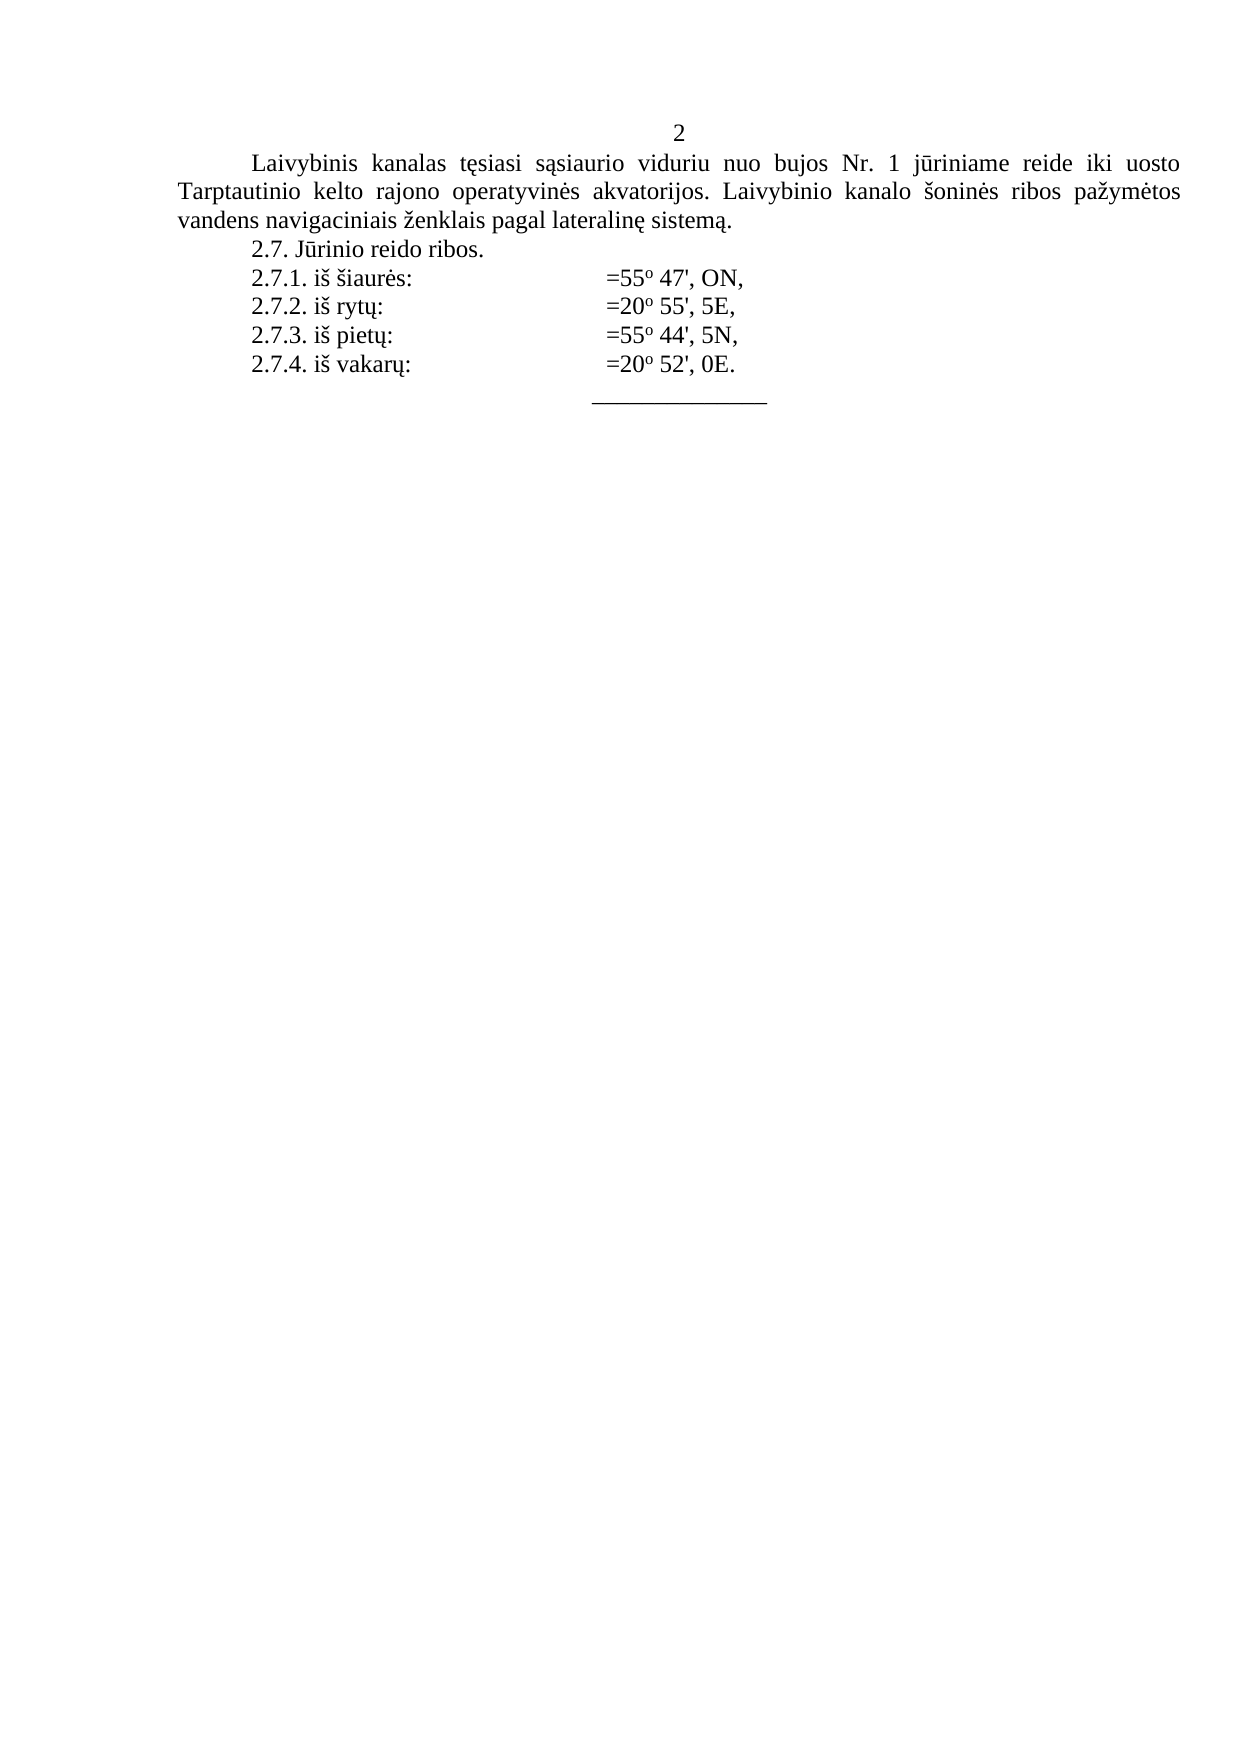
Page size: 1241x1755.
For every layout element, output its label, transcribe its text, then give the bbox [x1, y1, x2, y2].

text 2.7.3. iš pietų: =55o 44', 5N, [177, 320, 1181, 349]
text 2.7.1. iš šiaurės: =55o 47', ON, [177, 263, 1181, 291]
text ______________ [177, 378, 1181, 406]
text 2.7.2. iš rytų: =20o 55', 5E, [177, 291, 1181, 320]
text 2.7. Jūrinio reido ribos. [177, 234, 1181, 263]
text Laivybinis kanalas tęsiasi sąsiaurio viduriu nuo bujos Nr. 1 jūriniame reide iki uosto Tarptautinio kelto rajono operatyvinės akvatorijos. Laivybinio kanalo šoninės ribos pažymėtos vandens navigaciniais ženklais pagal lateralinę sistemą. [177, 148, 1181, 234]
text 2.7.4. iš vakarų: =20o 52', 0E. [177, 349, 1181, 378]
